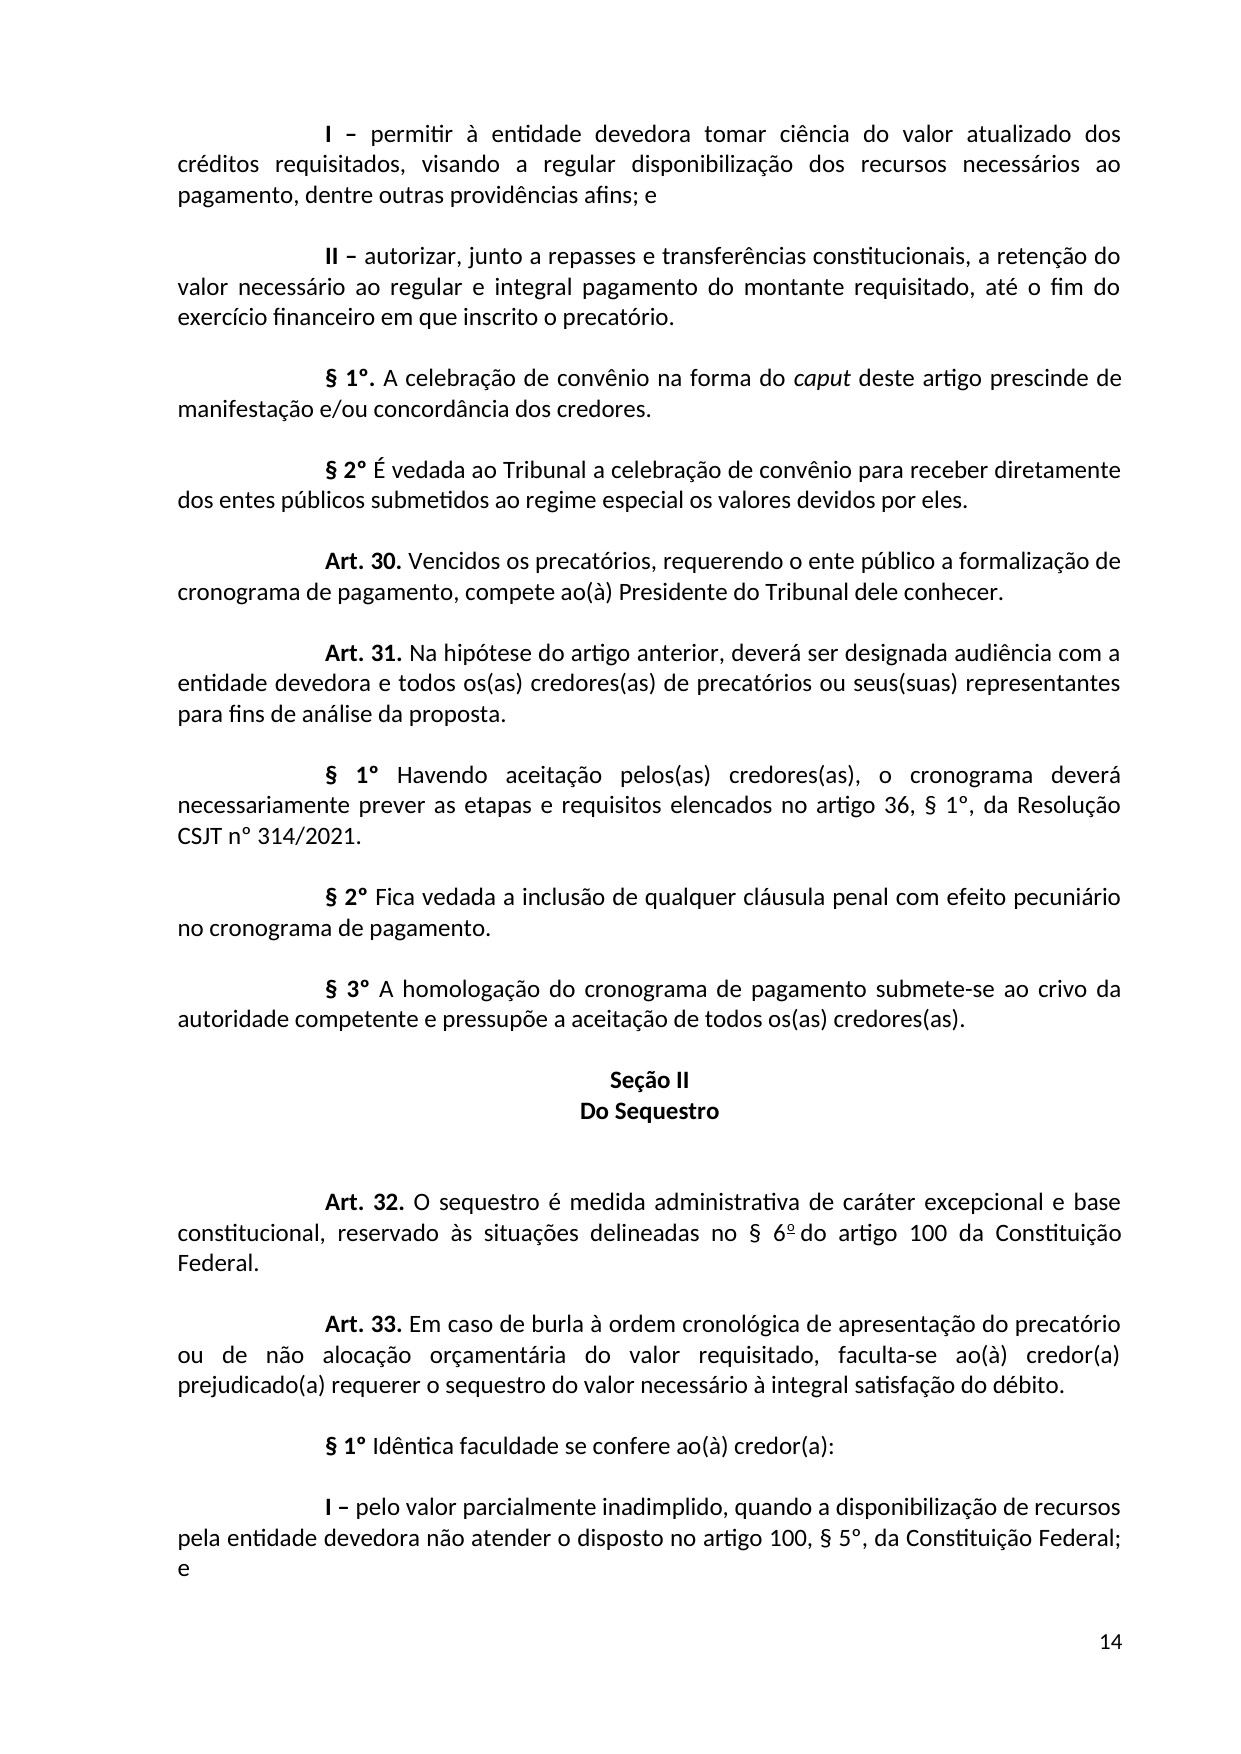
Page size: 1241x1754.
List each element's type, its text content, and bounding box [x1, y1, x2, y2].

text § 2º É vedada ao Tribunal a celebração de convênio para receber diretamente dos entes públicos submetidos ao regime especial os valores devidos por eles. [177, 454, 1122, 515]
text I – permitir à entidade devedora tomar ciência do valor atualizado dos créditos requisitados, visando a regular disponibilização dos recursos necessários ao pagamento, dentre outras providências afins; e [177, 118, 1122, 210]
text § 2º Fica vedada a inclusão de qualquer cláusula penal com efeito pecuniário no cronograma de pagamento. [177, 881, 1122, 942]
text I – pelo valor parcialmente inadimplido, quando a disponibilização de recursos pela entidade devedora não atender o disposto no artigo 100, § 5º, da Constituição Federal; e [177, 1492, 1122, 1583]
text § 1º. A celebração de convênio na forma do caput deste artigo prescinde de manifestação e/ou concordância dos credores. [177, 362, 1122, 423]
text Art. 31. Na hipótese do artigo anterior, deverá ser designada audiência com a entidade devedora e todos os(as) credores(as) de precatórios ou seus(suas) representantes para fins de análise da proposta. [177, 637, 1122, 728]
text Do Sequestro [177, 1095, 1122, 1125]
text Seção II [177, 1064, 1122, 1095]
text II – autorizar, junto a repasses e transferências constitucionais, a retenção do valor necessário ao regular e integral pagamento do montante requisitado, até o fim do exercício financeiro em que inscrito o precatório. [177, 240, 1122, 332]
text § 3º A homologação do cronograma de pagamento submete-se ao crivo da autoridade competente e pressupõe a aceitação de todos os(as) credores(as). [177, 973, 1122, 1034]
text Art. 32. O sequestro é medida administrativa de caráter excepcional e base constitucional, reservado às situações delineadas no § 6o do artigo 100 da Constituição Federal. [177, 1186, 1122, 1278]
text Art. 33. Em caso de burla à ordem cronológica de apresentação do precatório ou de não alocação orçamentária do valor requisitado, faculta-se ao(à) credor(a) prejudicado(a) requerer o sequestro do valor necessário à integral satisfação do débito. [177, 1308, 1122, 1400]
text Art. 30. Vencidos os precatórios, requerendo o ente público a formalização de cronograma de pagamento, compete ao(à) Presidente do Tribunal dele conhecer. [177, 545, 1122, 606]
text § 1º Idêntica faculdade se confere ao(à) credor(a): [177, 1431, 1122, 1461]
text § 1º Havendo aceitação pelos(as) credores(as), o cronograma deverá necessariamente prever as etapas e requisitos elencados no artigo 36, § 1º, da Resolução CSJT nº 314/2021. [177, 759, 1122, 851]
